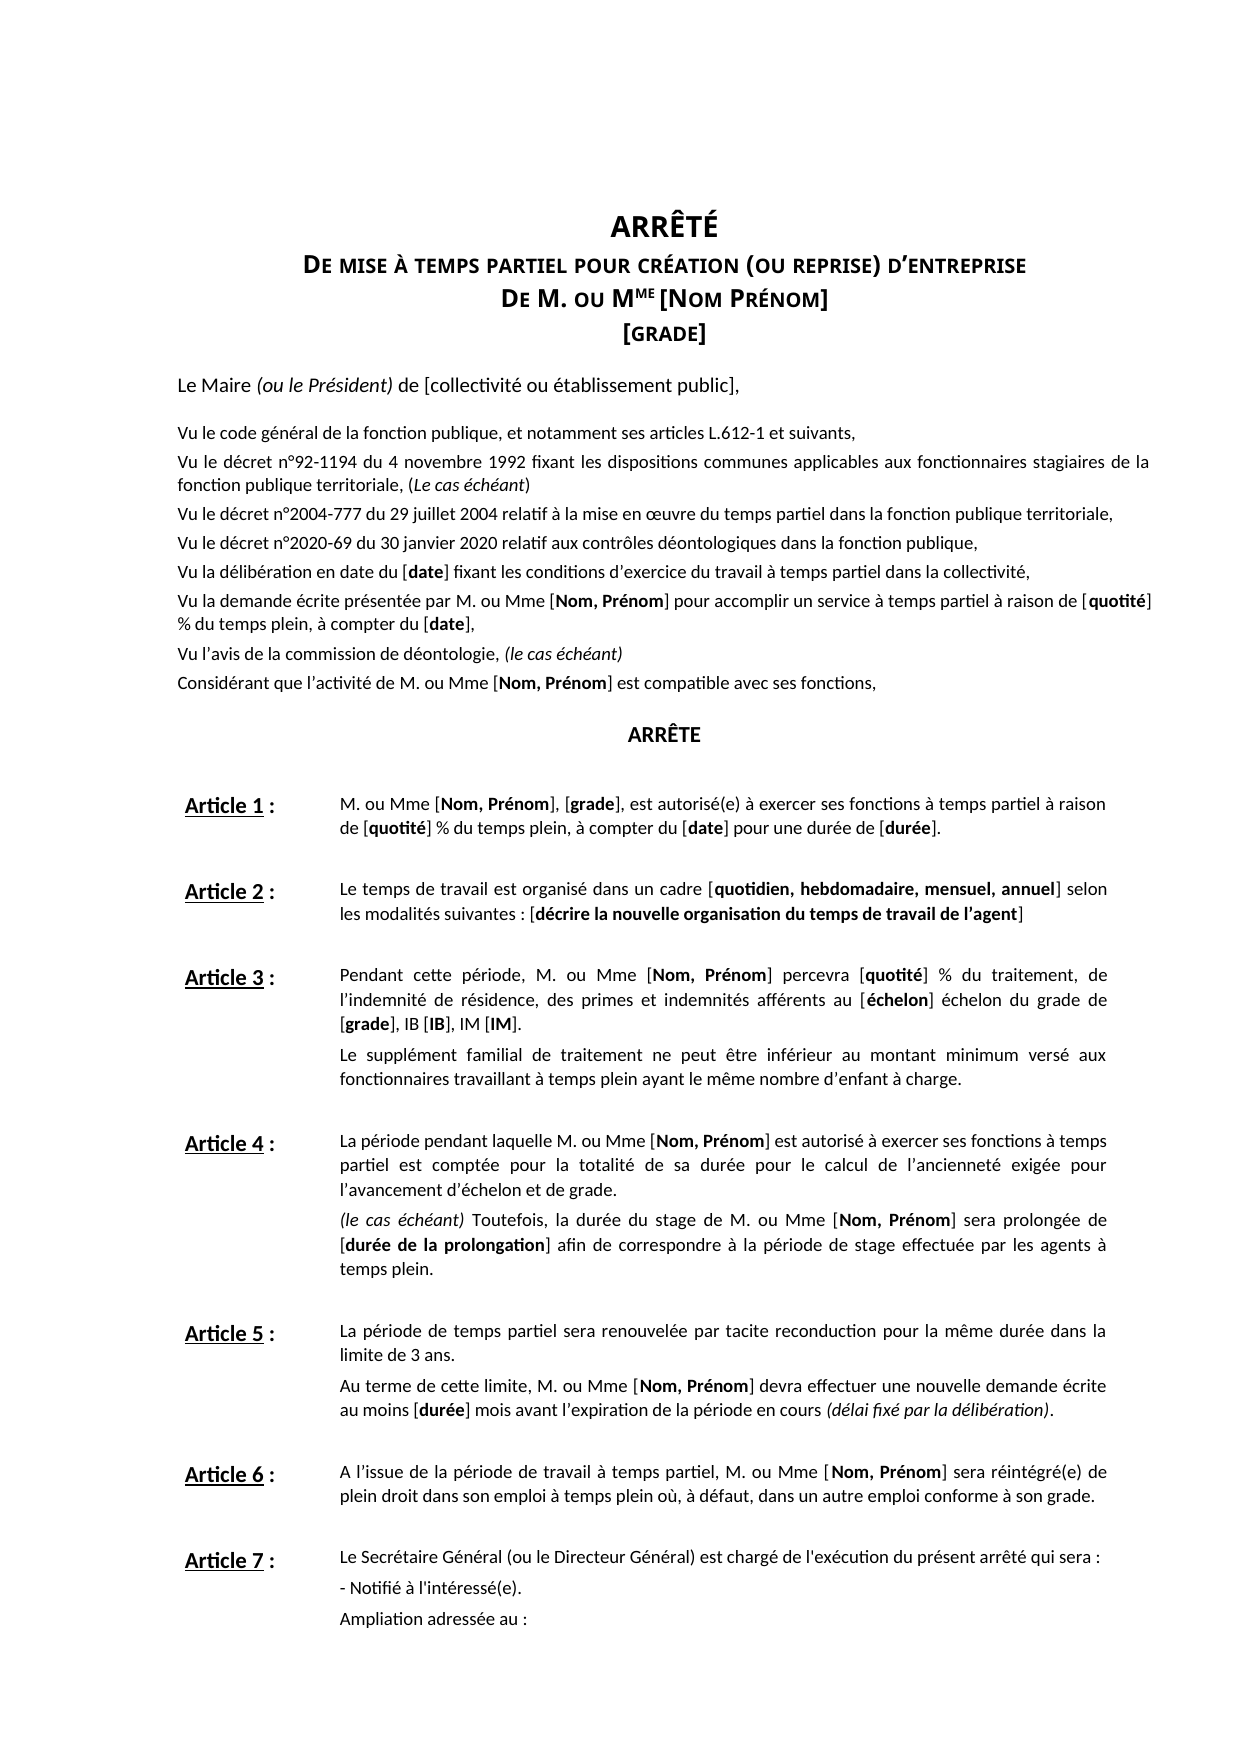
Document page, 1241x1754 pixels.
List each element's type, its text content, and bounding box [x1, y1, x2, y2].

table_header M. ou Mme [Nom, Prénom], [grade], est autorisé(e) à exercer ses fonctions à temps partiel à raison de [quotité] % du temps plein, à compter du [date] pour une durée de [durée]. [332, 792, 1122, 877]
table_cell Article 5 : [177, 1319, 332, 1460]
table_cell Article 3 : [177, 963, 332, 1129]
text Vu l’avis de la commission de déontologie, (le cas échéant) [177, 642, 1152, 665]
table_cell Le Secrétaire Général (ou le Directeur Général) est chargé de l'exécution du présent arrêté qui sera : - Notifié à l'intéressé(e). Ampliation adressée au : [332, 1546, 1122, 1638]
text Considérant que l’activité de M. ou Mme [Nom, Prénom] est compatible avec ses fonctions, [177, 671, 1152, 694]
text [grade] [177, 314, 1152, 349]
table_cell Article 2 : [177, 878, 332, 963]
table_cell Article 4 : [177, 1129, 332, 1319]
table_cell Article 6 : [177, 1460, 332, 1546]
table_cell La période de temps partiel sera renouvelée par tacite reconduction pour la même durée dans la limite de 3 ans. Au terme de cette limite, M. ou Mme [Nom, Prénom] devra effectuer une nouvelle demande écrite au moins [durée] mois avant l’expiration de la période en cours (délai fixé par la délibération). [332, 1319, 1122, 1460]
text Vu le décret n°2020-69 du 30 janvier 2020 relatif aux contrôles déontologiques dans la fonction publique, [177, 531, 1152, 554]
table_cell Article 7 : [177, 1546, 332, 1638]
text Le Maire (ou le Président) de [collectivité ou établissement public], [177, 373, 1152, 398]
table_cell A l’issue de la période de travail à temps partiel, M. ou Mme [Nom, Prénom] sera réintégré(e) de plein droit dans son emploi à temps plein où, à défaut, dans un autre emploi conforme à son grade. [332, 1460, 1122, 1546]
text Vu la demande écrite présentée par M. ou Mme [Nom, Prénom] pour accomplir un service à temps partiel à raison de [quotité] % du temps plein, à compter du [date], [177, 590, 1152, 636]
text Vu le décret n°2004-777 du 29 juillet 2004 relatif à la mise en œuvre du temps partiel dans la fonction publique territoriale, [177, 502, 1152, 525]
text ARRÊTÉ [177, 207, 1152, 246]
text De M. ou Mme [Nom Prénom] [177, 281, 1152, 314]
table_header Article 1 : [177, 792, 332, 877]
text Vu le code général de la fonction publique, et notamment ses articles L.612-1 et suivants, [177, 421, 1152, 444]
text Vu le décret n°92-1194 du 4 novembre 1992 fixant les dispositions communes applicables aux fonctionnaires stagiaires de la fonction publique territoriale, (Le cas échéant) [177, 450, 1152, 496]
table_cell Le temps de travail est organisé dans un cadre [quotidien, hebdomadaire, mensuel, annuel] selon les modalités suivantes : [décrire la nouvelle organisation du temps de travail de l’agent] [332, 878, 1122, 963]
text ARRÊTE [177, 720, 1152, 748]
text Vu la délibération en date du [date] fixant les conditions d’exercice du travail à temps partiel dans la collectivité, [177, 561, 1152, 583]
table_cell La période pendant laquelle M. ou Mme [Nom, Prénom] est autorisé à exercer ses fonctions à temps partiel est comptée pour la totalité de sa durée pour le calcul de l’ancienneté exigée pour l’avancement d’échelon et de grade. (le cas échéant) Toutefois, la durée du stage de M. ou Mme [Nom, Prénom] sera prolongée de [durée de la prolongation] afin de correspondre à la période de stage effectuée par les agents à temps plein. [332, 1129, 1122, 1319]
text De mise à temps partiel pour création (ou reprise) d’entreprise [177, 246, 1152, 281]
table_cell Pendant cette période, M. ou Mme [Nom, Prénom] percevra [quotité] % du traitement, de l’indemnité de résidence, des primes et indemnités afférents au [échelon] échelon du grade de [grade], IB [IB], IM [IM]. Le supplément familial de traitement ne peut être inférieur au montant minimum versé aux fonctionnaires travaillant à temps plein ayant le même nombre d’enfant à charge. [332, 963, 1122, 1129]
